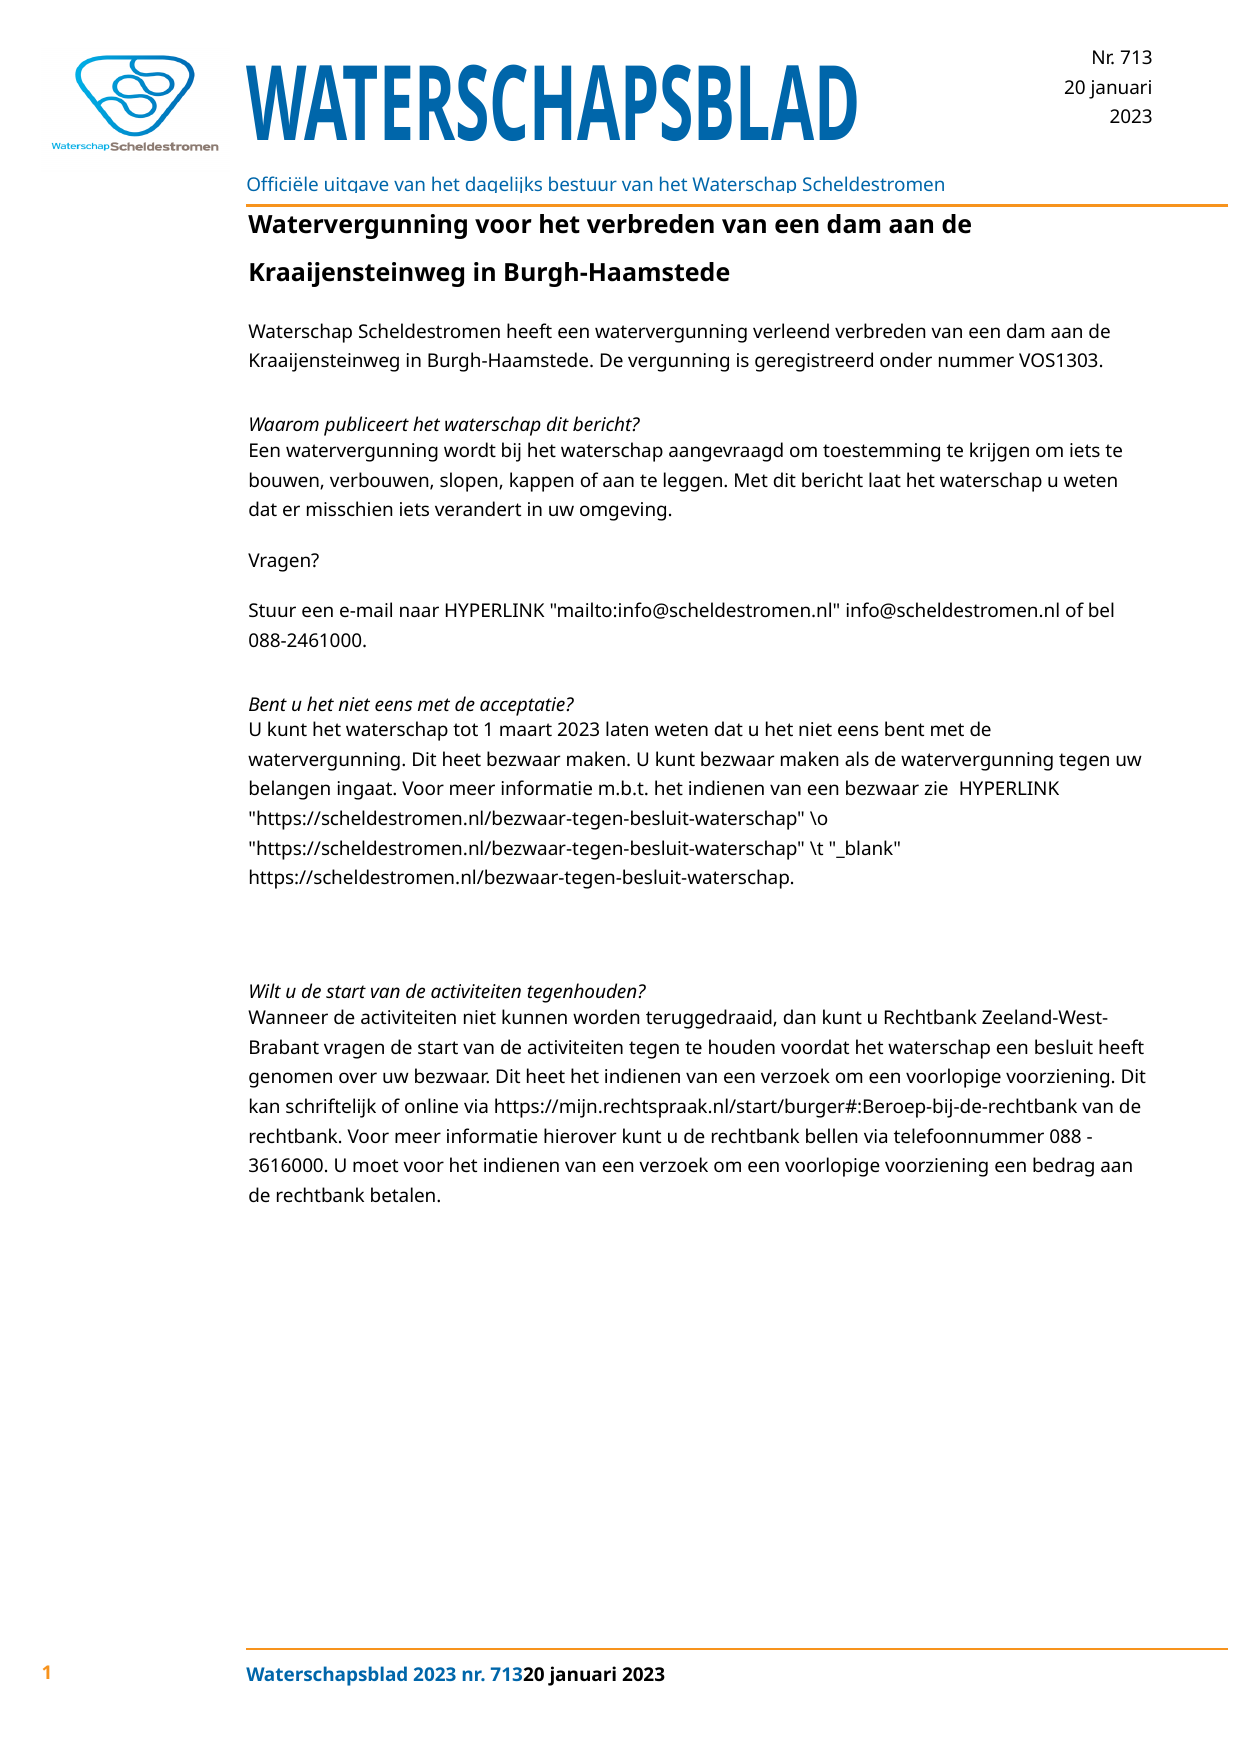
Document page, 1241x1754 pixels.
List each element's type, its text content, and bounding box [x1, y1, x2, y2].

text Stuur een e-mail naar HYPERLINK "mailto:info@scheldestromen.nl" info@scheldestromen.nl of bel 088-2461000. [248, 597, 1152, 652]
text Waarom publiceert het waterschap dit bericht? [248, 411, 1152, 437]
text Waterschap Scheldestromen heeft een watervergunning verleend verbreden van een dam aan de Kraaijensteinweg in Burgh-Haamstede. De vergunning is geregistreerd onder nummer VOS1303. [248, 318, 1152, 373]
text Wanneer de activiteiten niet kunnen worden teruggedraaid, dan kunt u Rechtbank Zeeland-West-Brabant vragen de start van de activiteiten tegen te houden voordat het waterschap een besluit heeft genomen over uw bezwaar. Dit heet het indienen van een verzoek om een voorlopige voorziening. Dit kan schriftelijk of online via https://mijn.rechtspraak.nl/start/burger#:Beroep-bij-de-rechtbank van de rechtbank. Voor meer informatie hierover kunt u de rechtbank bellen via telefoonnummer 088 - 3616000. U moet voor het indienen van een verzoek om een voorlopige voorziening een bedrag aan de rechtbank betalen. [248, 1004, 1152, 1208]
text U kunt het waterschap tot 1 maart 2023 laten weten dat u het niet eens bent met de watervergunning. Dit heet bezwaar maken. U kunt bezwaar maken als de watervergunning tegen uw belangen ingaat. Voor meer informatie m.b.t. het indienen van een bezwaar zie HYPERLINK "https://scheldestromen.nl/bezwaar-tegen-besluit-waterschap" \o "https://scheldestromen.nl/bezwaar-tegen-besluit-waterschap" \t "_blank" https://scheldestromen.nl/bezwaar-tegen-besluit-waterschap. [248, 716, 1152, 890]
text Wilt u de start van de activiteiten tegenhouden? [248, 979, 1152, 1004]
text Bent u het niet eens met de acceptatie? [248, 691, 1152, 716]
text Vragen? [248, 547, 1152, 572]
picture [41, 47, 231, 172]
text Watervergunning voor het verbreden van een dam aan de Kraaijensteinweg in Burgh-Haamstede [248, 207, 1152, 288]
text Een watervergunning wordt bij het waterschap aangevraagd om toestemming te krijgen om iets te bouwen, verbouwen, slopen, kappen of aan te leggen. Met dit bericht laat het waterschap u weten dat er misschien iets verandert in uw omgeving. [248, 437, 1152, 522]
